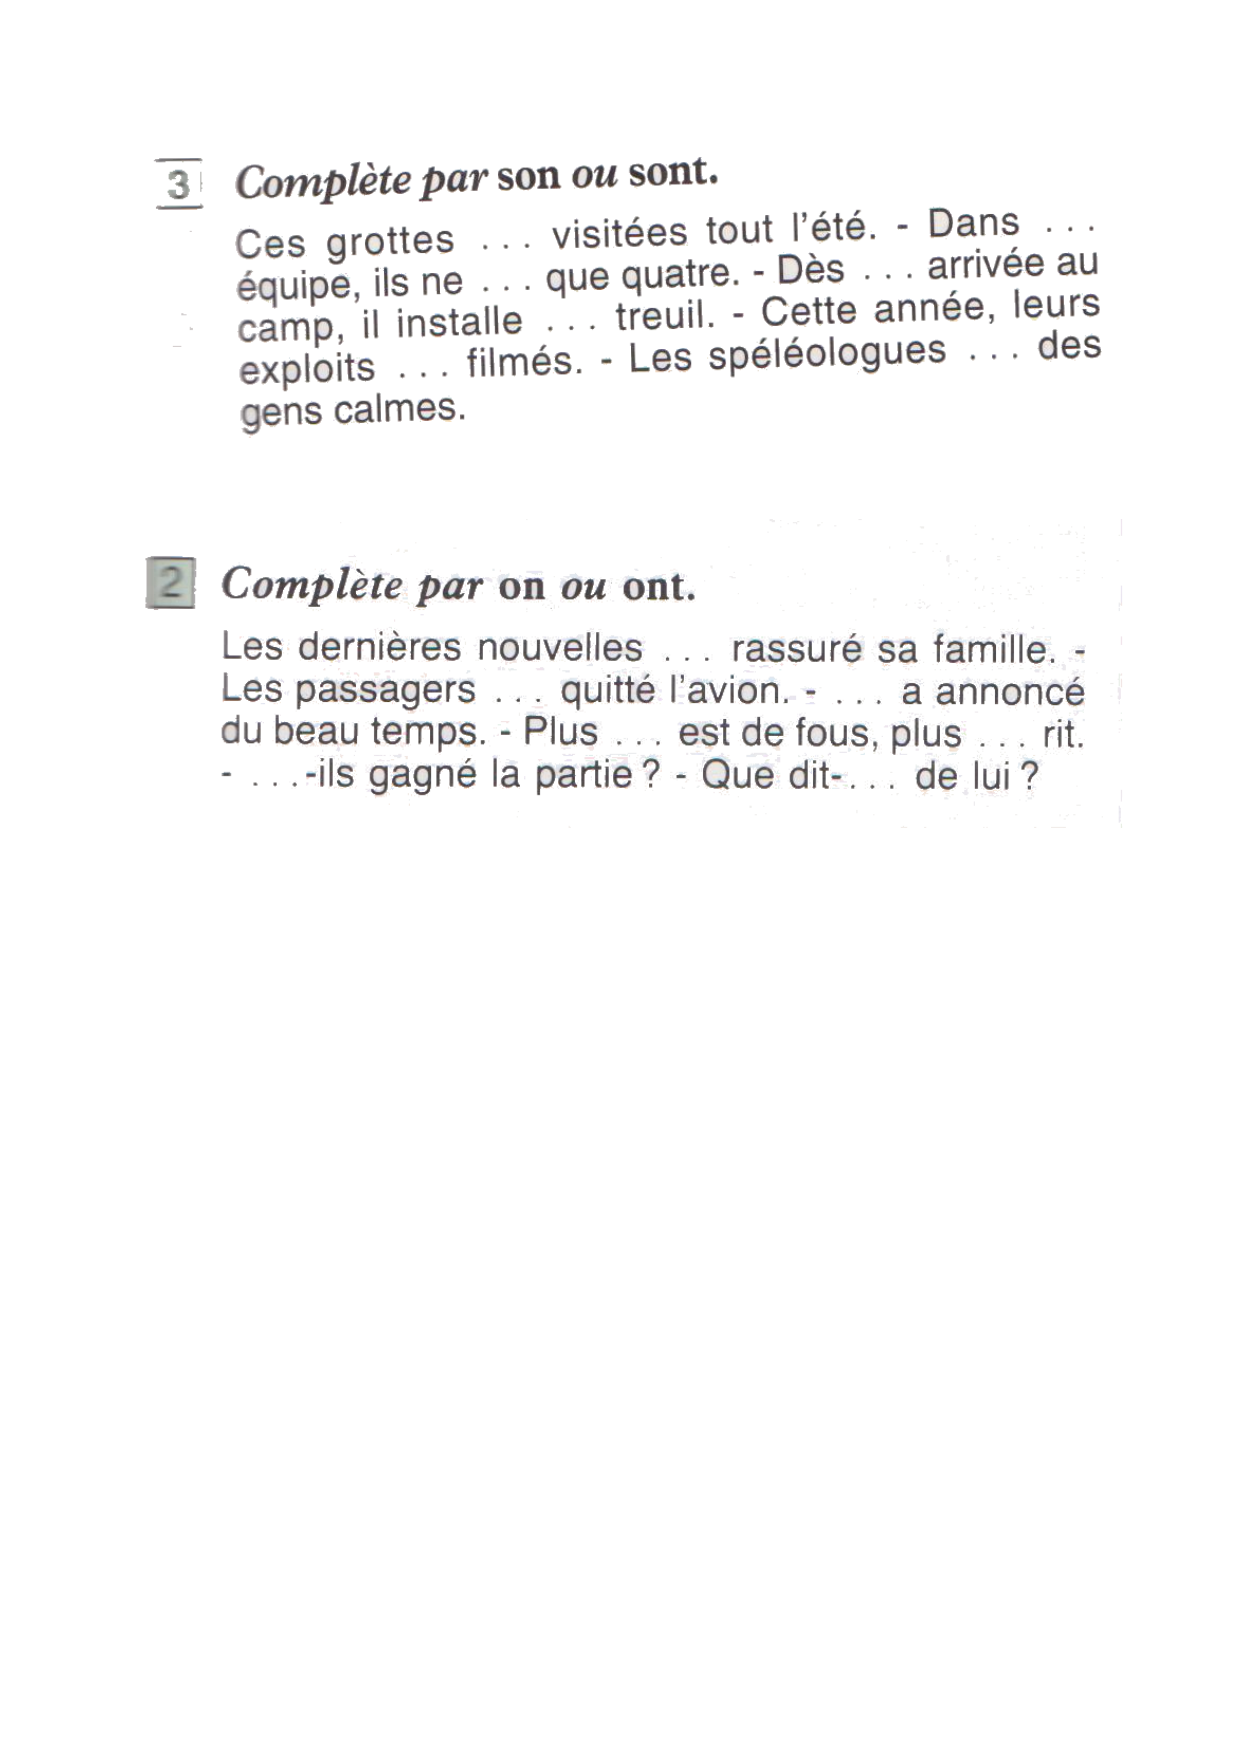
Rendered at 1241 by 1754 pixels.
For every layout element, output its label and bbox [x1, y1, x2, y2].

picture [118, 519, 1123, 828]
picture [118, 118, 1123, 462]
